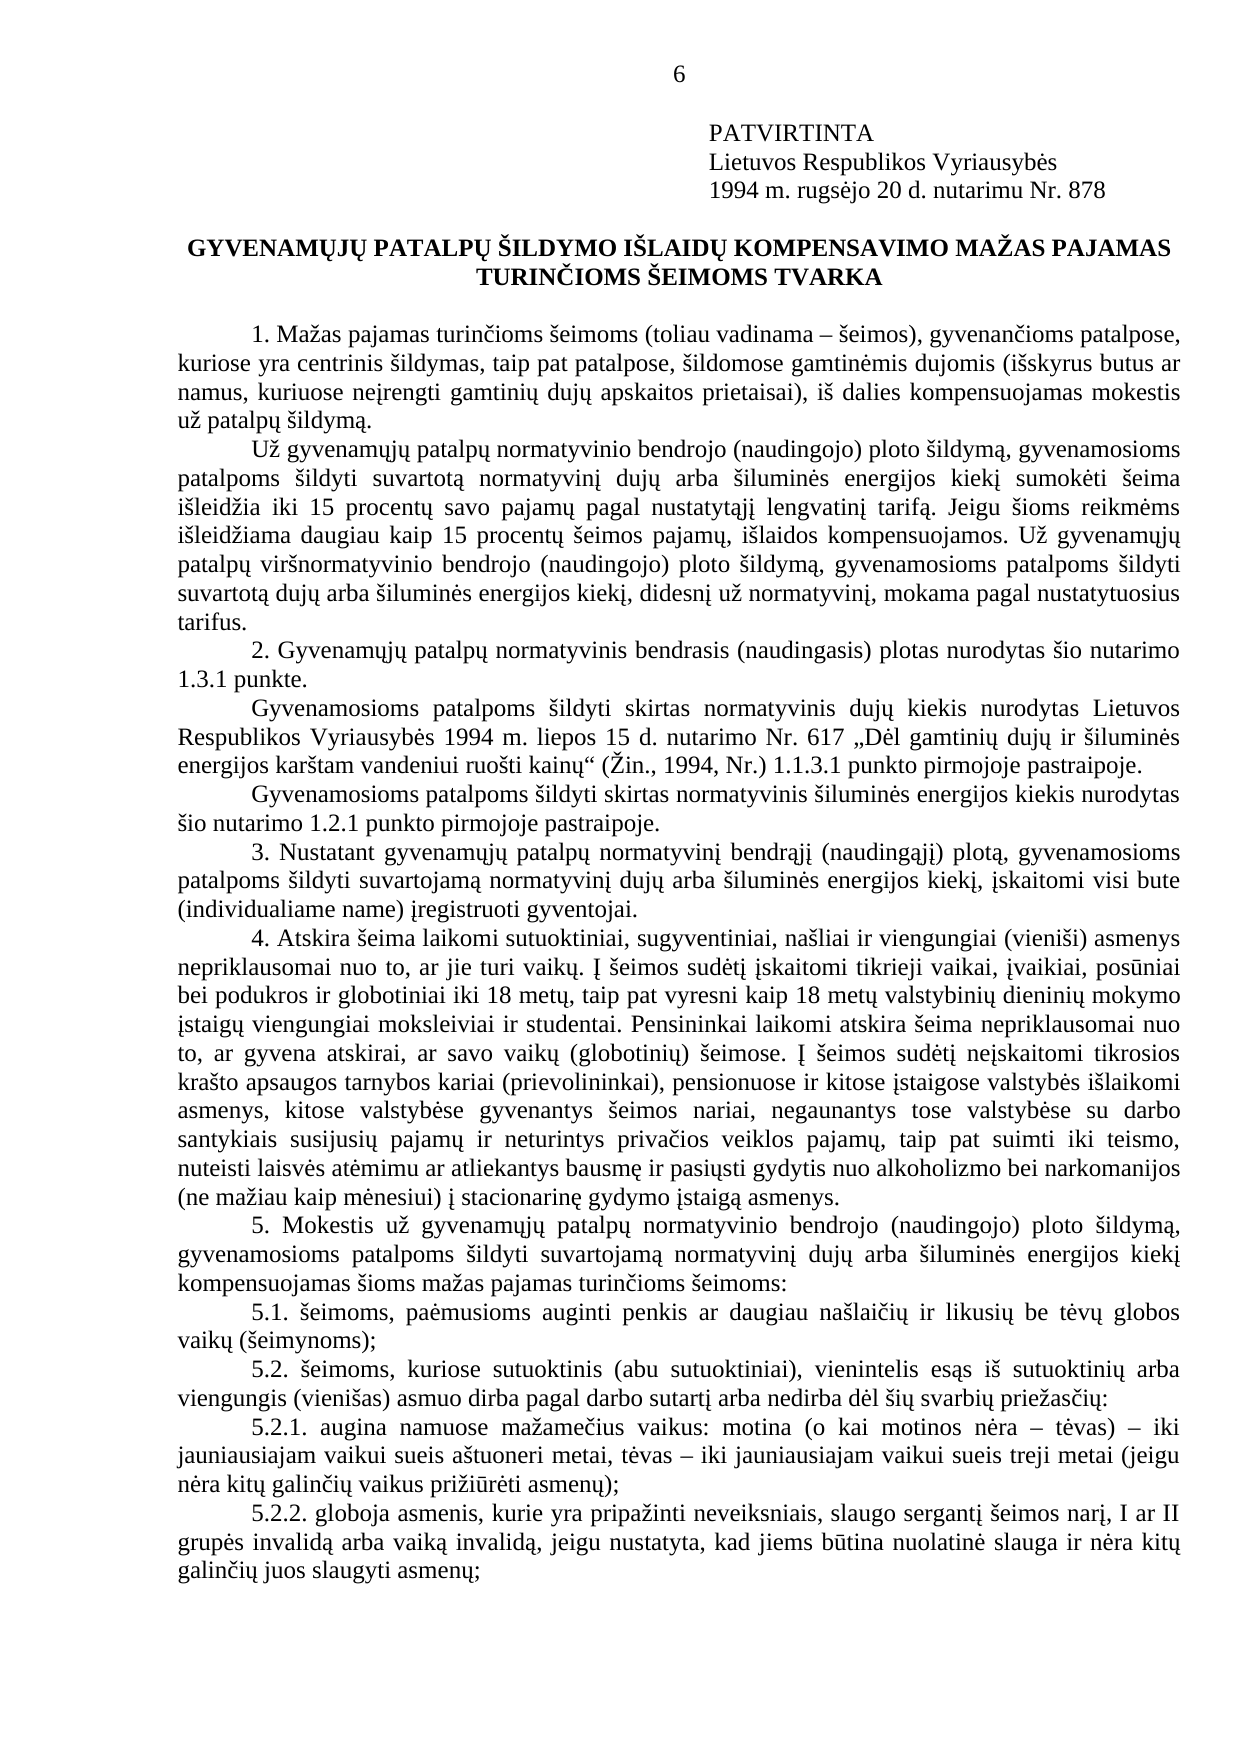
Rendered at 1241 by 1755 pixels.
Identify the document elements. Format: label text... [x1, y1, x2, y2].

text 5.2. šeimoms, kuriose sutuoktinis (abu sutuoktiniai), vienintelis esąs iš sutuoktinių arba viengungis (vienišas) asmuo dirba pagal darbo sutartį arba nedirba dėl šių svarbių priežasčių: [177, 1354, 1181, 1412]
text 5.2.1. augina namuose mažamečius vaikus: motina (o kai motinos nėra – tėvas) – iki jauniausiajam vaikui sueis aštuoneri metai, tėvas – iki jauniausiajam vaikui sueis treji metai (jeigu nėra kitų galinčių vaikus prižiūrėti asmenų); [177, 1412, 1181, 1498]
text 1994 m. rugsėjo 20 d. nutarimu Nr. 878 [177, 176, 1181, 204]
text Gyvenamosioms patalpoms šildyti skirtas normatyvinis šiluminės energijos kiekis nurodytas šio nutarimo 1.2.1 punkto pirmojoje pastraipoje. [177, 779, 1181, 837]
text Lietuvos Respublikos Vyriausybės [177, 147, 1181, 176]
text 5.2.2. globoja asmenis, kurie yra pripažinti neveiksniais, slaugo sergantį šeimos narį, I ar II grupės invalidą arba vaiką invalidą, jeigu nustatyta, kad jiems būtina nuolatinė slauga ir nėra kitų galinčių juos slaugyti asmenų; [177, 1498, 1181, 1584]
text 5. Mokestis už gyvenamųjų patalpų normatyvinio bendrojo (naudingojo) ploto šildymą, gyvenamosioms patalpoms šildyti suvartojamą normatyvinį dujų arba šiluminės energijos kiekį kompensuojamas šioms mažas pajamas turinčioms šeimoms: [177, 1211, 1181, 1297]
text 4. Atskira šeima laikomi sutuoktiniai, sugyventiniai, našliai ir viengungiai (vieniši) asmenys nepriklausomai nuo to, ar jie turi vaikų. Į šeimos sudėtį įskaitomi tikrieji vaikai, įvaikiai, posūniai bei podukros ir globotiniai iki 18 metų, taip pat vyresni kaip 18 metų valstybinių dieninių mokymo įstaigų viengungiai moksleiviai ir studentai. Pensininkai laikomi atskira šeima nepriklausomai nuo to, ar gyvena atskirai, ar savo vaikų (globotinių) šeimose. Į šeimos sudėtį neįskaitomi tikrosios krašto apsaugos tarnybos kariai (prievolininkai), pensionuose ir kitose įstaigose valstybės išlaikomi asmenys, kitose valstybėse gyvenantys šeimos nariai, negaunantys tose valstybėse su darbo santykiais susijusių pajamų ir neturintys privačios veiklos pajamų, taip pat suimti iki teismo, nuteisti laisvės atėmimu ar atliekantys bausmę ir pasiųsti gydytis nuo alkoholizmo bei narkomanijos (ne mažiau kaip mėnesiui) į stacionarinę gydymo įstaigą asmenys. [177, 923, 1181, 1211]
text PATVIRTINTA [709, 118, 1181, 147]
text Gyvenamosioms patalpoms šildyti skirtas normatyvinis dujų kiekis nurodytas Lietuvos Respublikos Vyriausybės 1994 m. liepos 15 d. nutarimo Nr. 617 „Dėl gamtinių dujų ir šiluminės energijos karštam vandeniui ruošti kainų“ (Žin., 1994, Nr.) 1.1.3.1 punkto pirmojoje pastraipoje. [177, 693, 1181, 779]
text Gyvenamųjų patalpų šildymo išlaidų kompensavimo mažas pajamas turinčioms šeimoms tvarka [177, 233, 1181, 291]
text 3. Nustatant gyvenamųjų patalpų normatyvinį bendrąjį (naudingąjį) plotą, gyvenamosioms patalpoms šildyti suvartojamą normatyvinį dujų arba šiluminės energijos kiekį, įskaitomi visi bute (individualiame name) įregistruoti gyventojai. [177, 837, 1181, 923]
text 5.1. šeimoms, paėmusioms auginti penkis ar daugiau našlaičių ir likusių be tėvų globos vaikų (šeimynoms); [177, 1297, 1181, 1354]
text 2. Gyvenamųjų patalpų normatyvinis bendrasis (naudingasis) plotas nurodytas šio nutarimo 1.3.1 punkte. [177, 636, 1181, 693]
text Už gyvenamųjų patalpų normatyvinio bendrojo (naudingojo) ploto šildymą, gyvenamosioms patalpoms šildyti suvartotą normatyvinį dujų arba šiluminės energijos kiekį sumokėti šeima išleidžia iki 15 procentų savo pajamų pagal nustatytąjį lengvatinį tarifą. Jeigu šioms reikmėms išleidžiama daugiau kaip 15 procentų šeimos pajamų, išlaidos kompensuojamos. Už gyvenamųjų patalpų viršnormatyvinio bendrojo (naudingojo) ploto šildymą, gyvenamosioms patalpoms šildyti suvartotą dujų arba šiluminės energijos kiekį, didesnį už normatyvinį, mokama pagal nustatytuosius tarifus. [177, 434, 1181, 636]
text 1. Mažas pajamas turinčioms šeimoms (toliau vadinama – šeimos), gyvenančioms patalpose, kuriose yra centrinis šildymas, taip pat patalpose, šildomose gamtinėmis dujomis (išskyrus butus ar namus, kuriuose neįrengti gamtinių dujų apskaitos prietaisai), iš dalies kompensuojamas mokestis už patalpų šildymą. [177, 319, 1181, 434]
